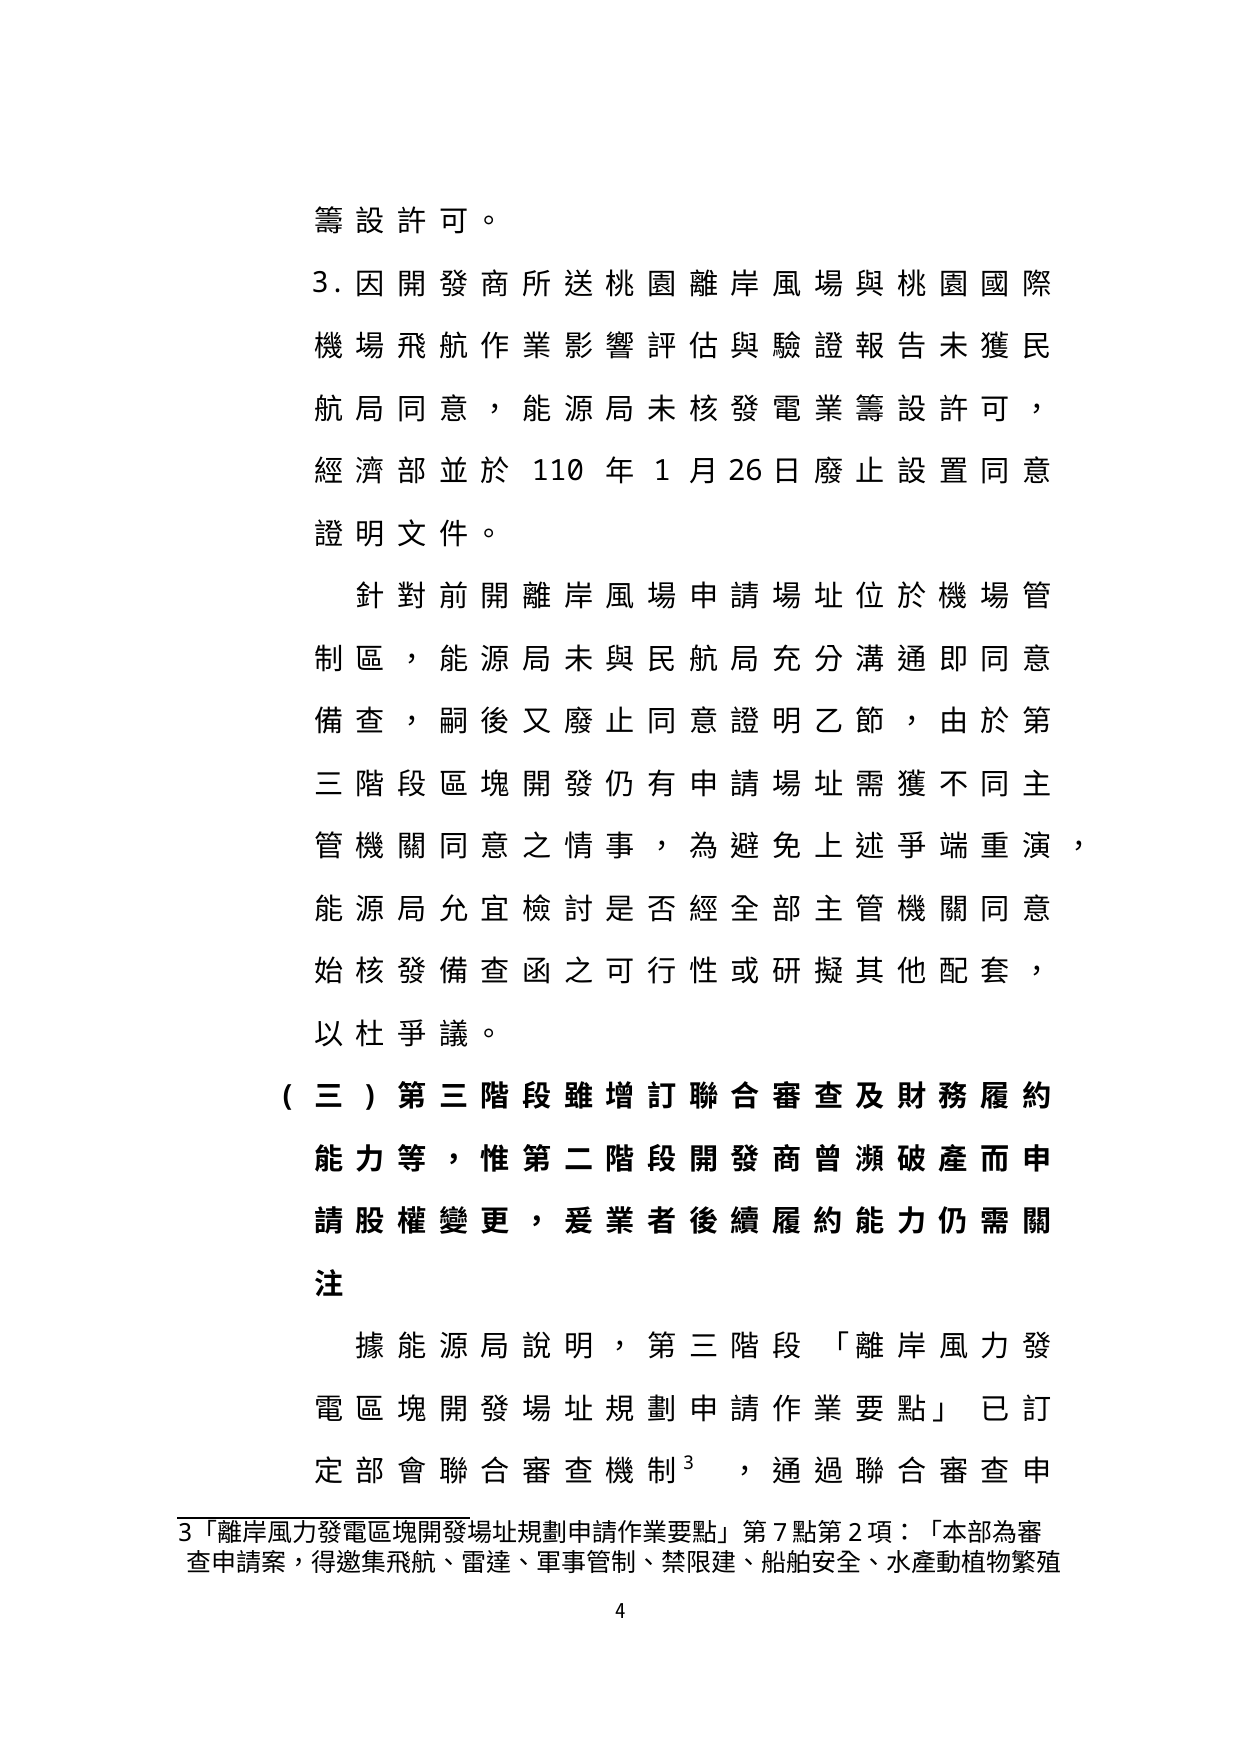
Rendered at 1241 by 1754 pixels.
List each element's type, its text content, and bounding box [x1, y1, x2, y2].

text 針對前開離岸風場申請場址位於機場管制區，能源局未與民航局充分溝通即同意備查，嗣後又廢止同意證明乙節，由於第三階段區塊開發仍有申請場址需獲不同主管機關同意之情事，為避免上述爭端重演，能源局允宜檢討是否經全部主管機關同意始核發備查函之可行性或研擬其他配套，以杜爭議。 [283, 552, 1058, 1052]
text 3.因開發商所送桃園離岸風場與桃園國際機場飛航作業影響評估與驗證報告未獲民航局同意，能源局未核發電業籌設許可，經濟部並於110年1月26日廢止設置同意證明文件。 [271, 240, 1058, 552]
text 據能源局說明，第三階段「離岸風力發電區塊開發場址規劃申請作業要點」已訂定部會聯合審查機制，通過聯合審查申請案能源局始予備查。上述措施應可避免第二階段經能源局備查仍未取得其他目的事業主管機關同意，最終未獲電業籌設許可情事，惟實際執行情形，仍待觀察。 [271, 1302, 1058, 1490]
text 籌設許可。 [271, 177, 1058, 240]
text (三)第三階段雖增訂聯合審查及財務履約能力等，惟第二階段開發商曾瀕破產而申請股權變更，爰業者後續履約能力仍需關注 [242, 1052, 1058, 1302]
text 「離岸風力發電區塊開發場址規劃申請作業要點」第7點第2項：「本部為審查申請案，得邀集飛航、雷達、軍事管制、禁限建、船舶安全、水產動植物繁殖保育區、漁業權及礦業權等相關目的事業主管機關就申請案組成審查會為之。」、第5項：「審查通過之申請案，由本部予以備查，並由本部辦理轉送申請人環境影響說明書予行政院環境保護署審查之作業程序。」 [177, 1518, 1063, 1577]
